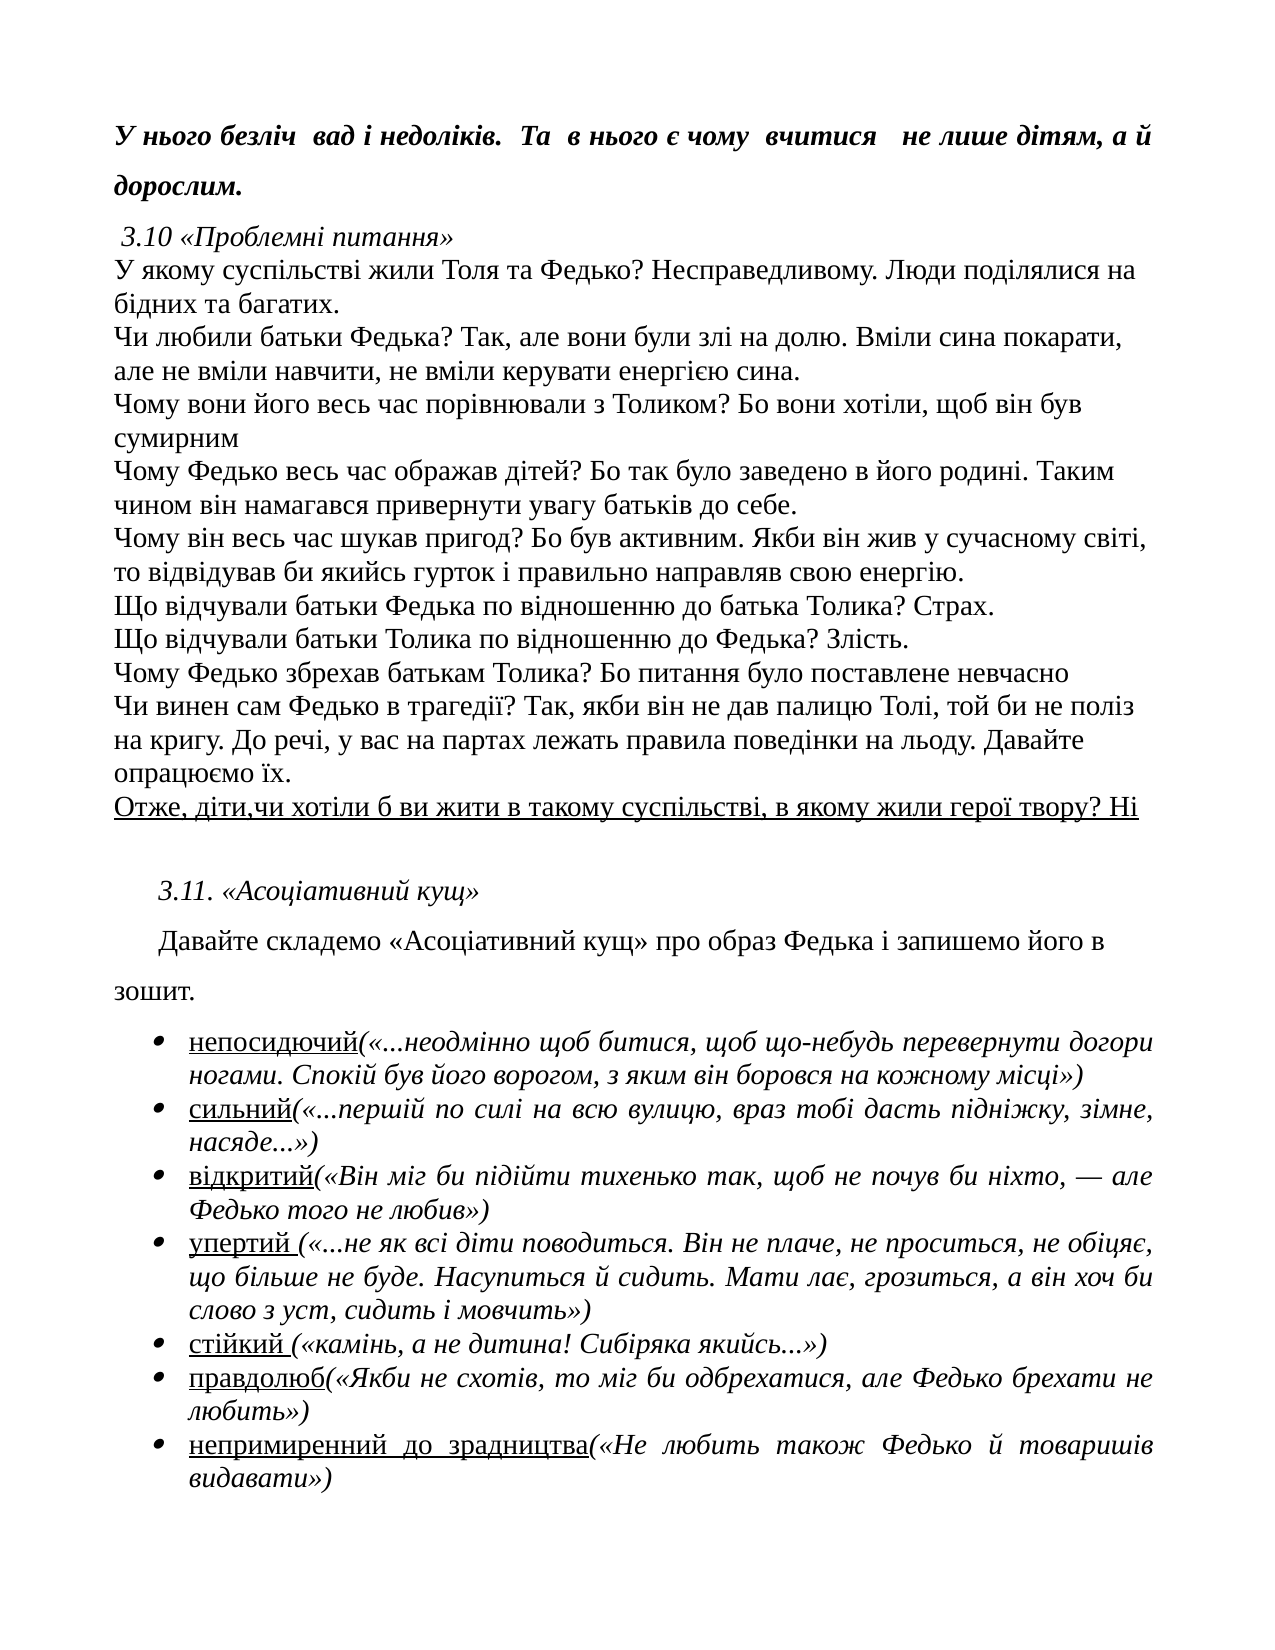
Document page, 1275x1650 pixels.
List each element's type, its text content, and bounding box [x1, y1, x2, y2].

text Чому Федько весь час ображав дітей? Бо так було заведено в його родині. Таким чином він намагався привернути увагу батьків до себе. [114, 453, 1157, 521]
text Чи винен сам Федько в трагедії? Так, якби він не дав палицю Толі, той би не поліз на кригу. До речі, у вас на партах лежать правила поведінки на льоду. Давайте опрацюємо їх. [114, 688, 1157, 789]
text Що відчували батьки Федька по відношенню до батька Толика? Страх. [114, 588, 1157, 621]
text Чому вони його весь час порівнювали з Толиком? Бо вони хотіли, щоб він був сумирним [114, 386, 1157, 453]
list сильний(«...першій по силі на всю вулицю, враз тобі дасть підніжку, зімне, насяде...») [151, 1091, 1157, 1158]
text Чому він весь час шукав пригод? Бо був активним. Якби він жив у сучасному світі, то відвідував би якийсь гурток і правильно направляв свою енергію. [114, 521, 1157, 588]
text У якому суспільстві жили Толя та Федько? Несправедливому. Люди поділялися на бідних та багатих. [114, 252, 1157, 319]
list відкритий(«Він міг би підійти тихенько так, щоб не почув би ніхто, — але Федько того не любив») [151, 1158, 1157, 1225]
text Чому Федько збрехав батькам Толика? Бо питання було поставлене невчасно [114, 655, 1157, 688]
text 3.10 «Проблемні питання» [114, 219, 1157, 252]
text У нього безліч вад і недоліків. Та в нього є чому вчитися не лише дітям, а й дорослим. [114, 118, 1157, 202]
list непримиренний до зрадництва(«Не любить також Федько й товаришів видавати») [151, 1427, 1157, 1494]
list стійкий («камінь, а не дитина! Сибіряка якийсь...») [151, 1326, 1157, 1360]
text Давайте складемо «Асоціативний кущ» про образ Федька і запишемо його в зошит. [114, 923, 1157, 1007]
list непосидючий(«...неодмінно щоб битися, щоб що-небудь перевернути догори ногами. Спокій був його ворогом, з яким він боровся на кожному місці») [151, 1024, 1157, 1091]
text 3.11. «Асоціативний кущ» [114, 873, 1157, 906]
list упертий («...не як всі діти поводиться. Він не плаче, не проситься, не обіцяє, що більше не буде. Насупиться й сидить. Мати лає, грозиться, а він хоч би слово з уст, сидить і мовчить») [151, 1225, 1157, 1326]
text Отже, діти,чи хотіли б ви жити в такому суспільстві, в якому жили герої твору? Ні [114, 789, 1157, 822]
text Що відчували батьки Толика по відношенню до Федька? Злість. [114, 621, 1157, 655]
list правдолюб(«Якби не схотів, то міг би одбрехатися, але Федько брехати не любить») [151, 1360, 1157, 1427]
text Чи любили батьки Федька? Так, але вони були злі на долю. Вміли сина покарати, але не вміли навчити, не вміли керувати енергією сина. [114, 319, 1157, 386]
